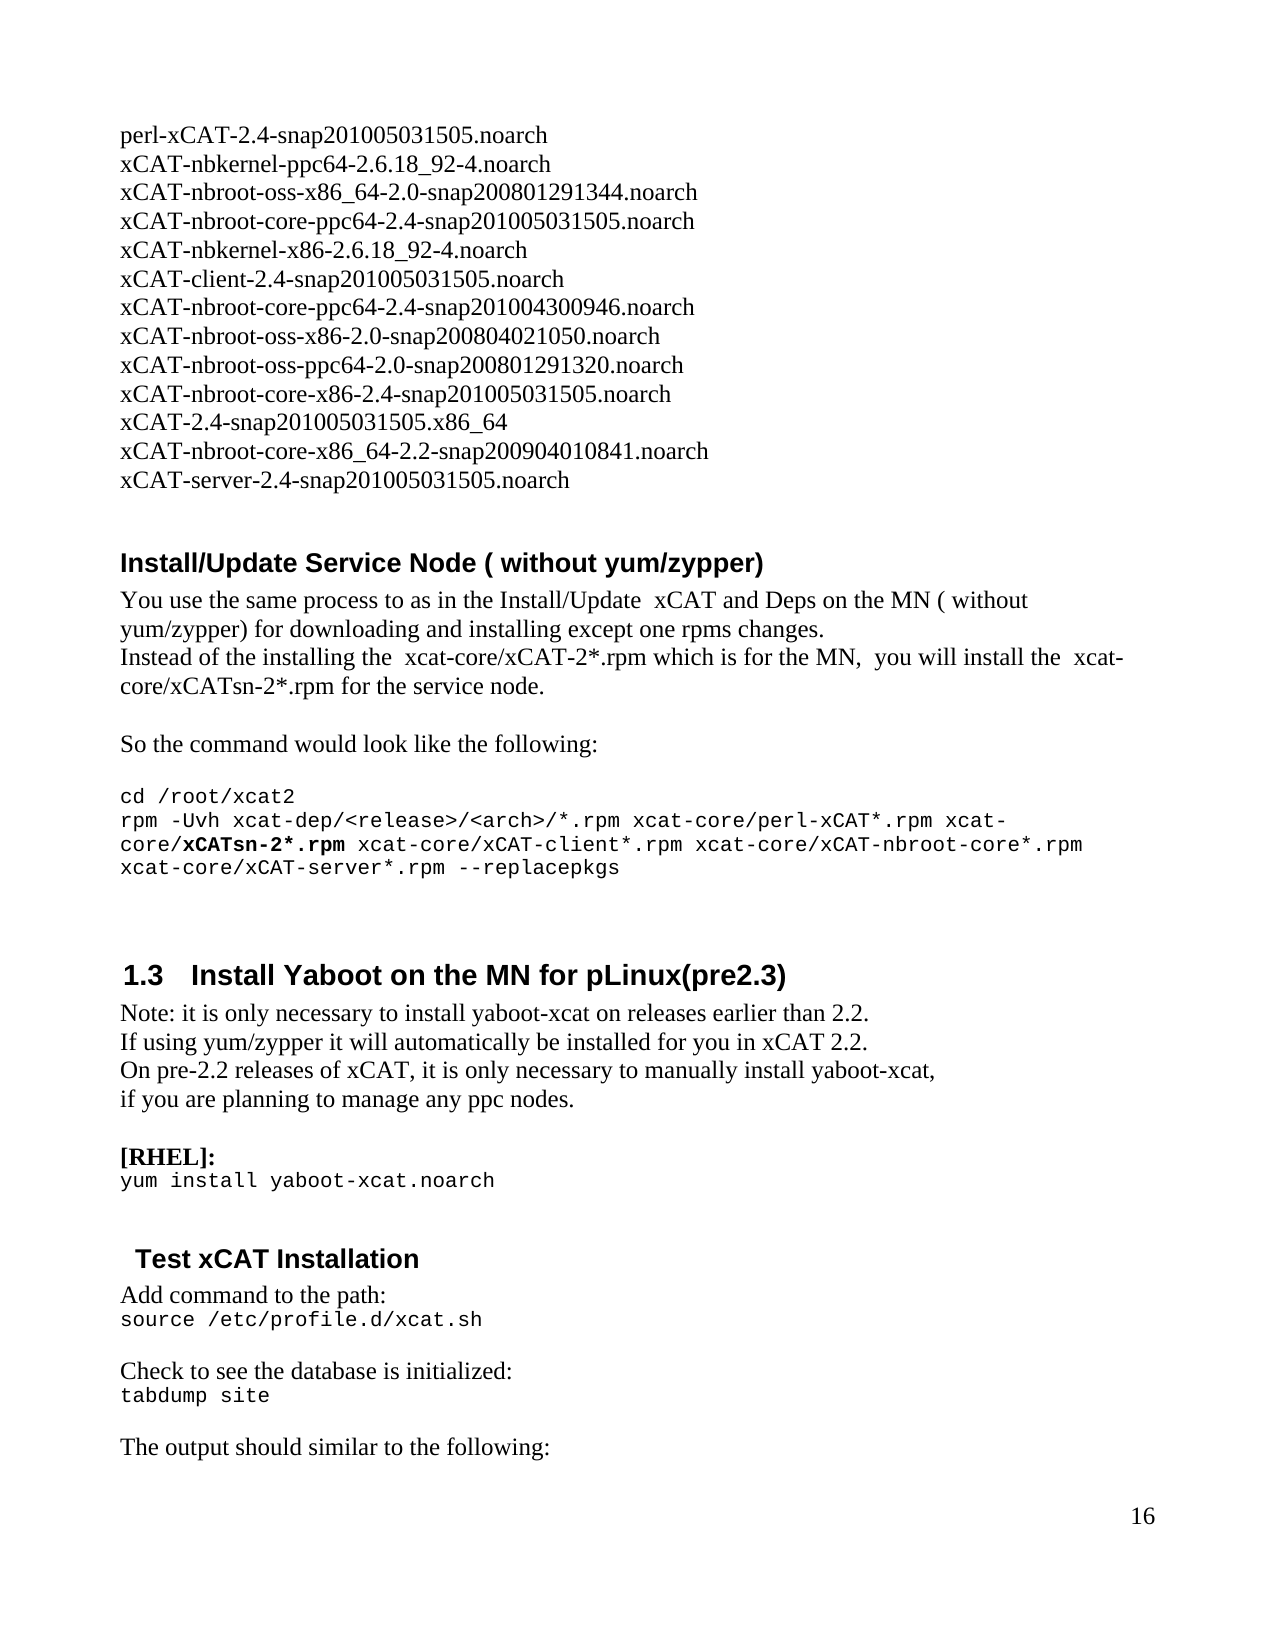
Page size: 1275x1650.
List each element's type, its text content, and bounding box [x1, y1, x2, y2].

text So the command would look like the following: [120, 729, 1155, 757]
text If using yum/zypper it will automatically be installed for you in xCAT 2.2. [120, 1027, 1155, 1056]
text xCAT-nbroot-oss-x86-2.0-snap200804021050.noarch [120, 321, 1155, 350]
text Check to see the database is initialized: [120, 1356, 1155, 1385]
text cd /root/xcat2 [120, 786, 1155, 810]
text yum install yaboot-xcat.noarch [120, 1171, 1155, 1194]
text [RHEL]: [120, 1142, 1155, 1171]
text xCAT-nbroot-core-x86-2.4-snap201005031505.noarch [120, 379, 1155, 407]
text tabdump site [120, 1385, 1155, 1409]
text xCAT-2.4-snap201005031505.x86_64 [120, 407, 1155, 436]
text source /etc/profile.d/xcat.sh [120, 1309, 1155, 1333]
text You use the same process to as in the Install/Update xCAT and Deps on the MN ( without yum/zypper) for downloading and installing except one rpms changes. [120, 585, 1155, 642]
text xCAT-nbkernel-ppc64-2.6.18_92-4.noarch [120, 149, 1155, 177]
text Add command to the path: [120, 1280, 1155, 1309]
text Instead of the installing the xcat-core/xCAT-2*.rpm which is for the MN, you will install the xcat-core/xCATsn-2*.rpm for the service node. [120, 642, 1155, 700]
text xCAT-nbkernel-x86-2.6.18_92-4.noarch [120, 235, 1155, 264]
text if you are planning to manage any ppc nodes. [120, 1084, 1155, 1113]
text rpm -Uvh xcat-dep/<release>/<arch>/*.rpm xcat-core/perl-xCAT*.rpm xcat-core/xCATsn-2*.rpm xcat-core/xCAT-client*.rpm xcat-core/xCAT-nbroot-core*.rpm xcat-core/xCAT-server*.rpm --replacepkgs [120, 810, 1155, 881]
text xCAT-nbroot-core-ppc64-2.4-snap201005031505.noarch [120, 206, 1155, 235]
subtitle Install/Update Service Node ( without yum/zypper) [120, 547, 1155, 579]
text The output should similar to the following: [120, 1432, 1155, 1461]
text xCAT-server-2.4-snap201005031505.noarch [120, 465, 1155, 494]
text xCAT-nbroot-core-x86_64-2.2-snap200904010841.noarch [120, 436, 1155, 465]
text xCAT-client-2.4-snap201005031505.noarch [120, 264, 1155, 292]
subtitle Install Yaboot on the MN for pLinux(pre2.3) [123, 958, 1155, 992]
text xCAT-nbroot-oss-x86_64-2.0-snap200801291344.noarch [120, 177, 1155, 206]
text perl-xCAT-2.4-snap201005031505.noarch [120, 120, 1155, 149]
text On pre-2.2 releases of xCAT, it is only necessary to manually install yaboot-xcat, [120, 1056, 1155, 1084]
text xCAT-nbroot-core-ppc64-2.4-snap201004300946.noarch [120, 292, 1155, 321]
subtitle Test xCAT Installation [120, 1243, 1155, 1274]
text Note: it is only necessary to install yaboot-xcat on releases earlier than 2.2. [120, 998, 1155, 1027]
text xCAT-nbroot-oss-ppc64-2.0-snap200801291320.noarch [120, 350, 1155, 379]
